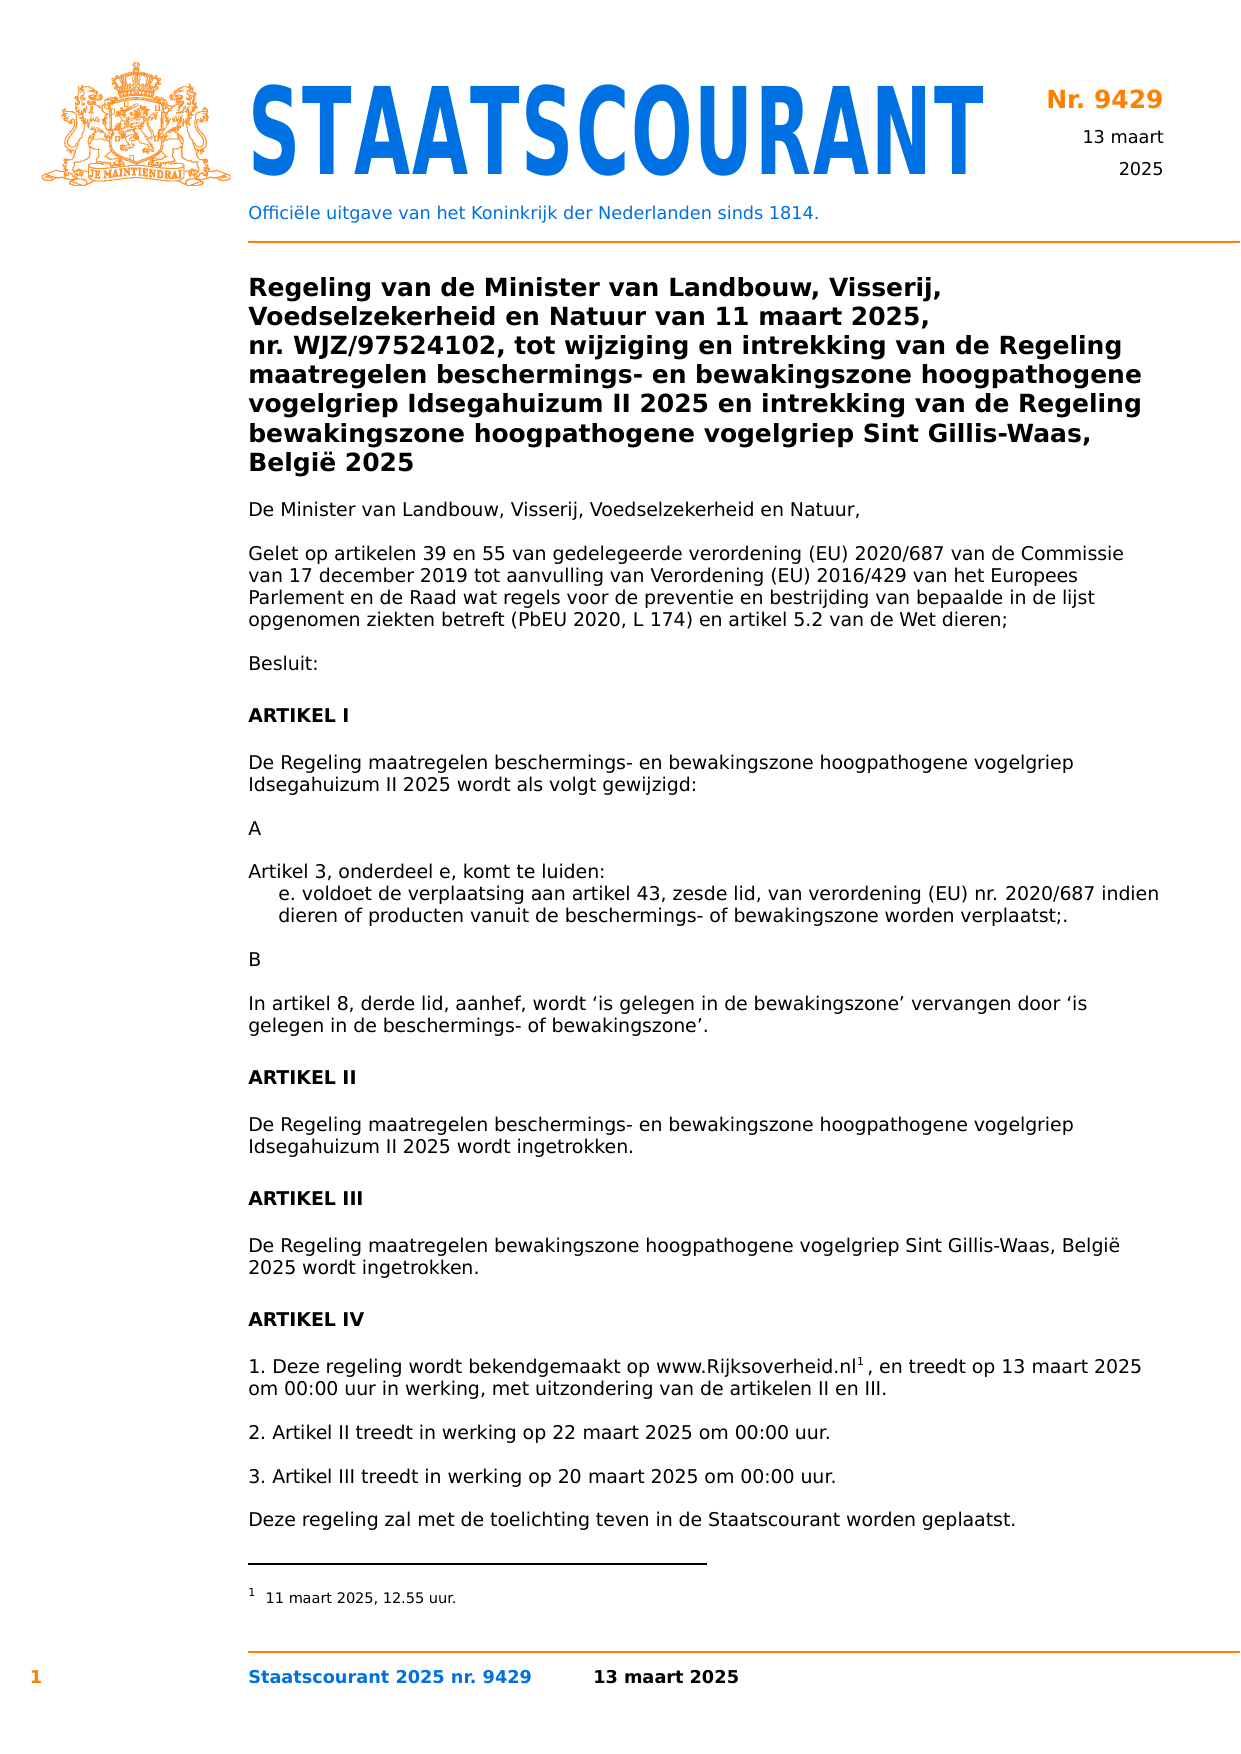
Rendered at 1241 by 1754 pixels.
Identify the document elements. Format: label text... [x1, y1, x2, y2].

table_cell 2025 [998, 153, 1240, 203]
text 11 maart 2025, 12.55 uur. [248, 1586, 1163, 1608]
picture [41, 62, 231, 186]
text De Regeling maatregelen beschermings- en bewakingszone hoogpathogene vogelgriep Idsegahuizum II 2025 wordt ingetrokken. [248, 1114, 1163, 1158]
subtitle ARTIKEL II [248, 1067, 1163, 1089]
text Deze regeling zal met de toelichting teven in de Staatscourant worden geplaatst. [248, 1509, 1163, 1531]
text 3. Artikel III treedt in werking op 20 maart 2025 om 00:00 uur. [248, 1466, 1163, 1487]
text A [248, 817, 1163, 839]
text In artikel 8, derde lid, aanhef, wordt ‘is gelegen in de bewakingszone’ vervangen door ‘is gelegen in de beschermings- of bewakingszone’. [248, 993, 1163, 1037]
text De Regeling maatregelen bewakingszone hoogpathogene vogelgriep Sint Gillis-Waas, België 2025 wordt ingetrokken. [248, 1235, 1163, 1279]
text Besluit: [248, 653, 1163, 675]
text De Regeling maatregelen beschermings- en bewakingszone hoogpathogene vogelgriep Idsegahuizum II 2025 wordt als volgt gewijzigd: [248, 752, 1163, 796]
text 2. Artikel II treedt in werking op 22 maart 2025 om 00:00 uur. [248, 1422, 1163, 1444]
text De Minister van Landbouw, Visserij, Voedselzekerheid en Natuur, [248, 499, 1163, 521]
text B [248, 949, 1163, 971]
text Artikel 3, onderdeel e, komt te luiden: [248, 861, 1163, 883]
subtitle ARTIKEL I [248, 705, 1163, 727]
table_header Nr. 9429 [998, 62, 1240, 121]
table_cell 13 maart [998, 121, 1240, 153]
subtitle Regeling van de Minister van Landbouw, Visserij, Voedselzekerheid en Natuur van 11 maart 2025, nr. WJZ/97524102, tot wijziging en intrekking van de Regeling maatregelen beschermings- en bewakingszone hoogpathogene vogelgriep Idsegahuizum II 2025 en intrekking van de Regeling bewakingszone hoogpathogene vogelgriep Sint Gillis-Waas, België 2025 [248, 273, 1163, 477]
text 1. Deze regeling wordt bekendgemaakt op www.Rijksoverheid.nl, en treedt op 13 maart 2025 om 00:00 uur in werking, met uitzondering van de artikelen II en III. [248, 1356, 1163, 1400]
table_header STAATSCOURANT [248, 62, 998, 203]
subtitle ARTIKEL IV [248, 1309, 1163, 1331]
table_header [25, 62, 248, 241]
text Gelet op artikelen 39 en 55 van gedelegeerde verordening (EU) 2020/687 van de Commissie van 17 december 2019 tot aanvulling van Verordening (EU) 2016/429 van het Europees Parlement en de Raad wat regels voor de preventie en bestrijding van bepaalde in de lijst opgenomen ziekten betreft (PbEU 2020, L 174) en artikel 5.2 van de Wet dieren; [248, 543, 1163, 631]
text e. voldoet de verplaatsing aan artikel 43, zesde lid, van verordening (EU) nr. 2020/687 indien dieren of producten vanuit de beschermings- of bewakingszone worden verplaatst;. [278, 883, 1163, 927]
subtitle ARTIKEL III [248, 1188, 1163, 1210]
table_cell Officiële uitgave van het Koninkrijk der Nederlanden sinds 1814. [248, 203, 1240, 241]
